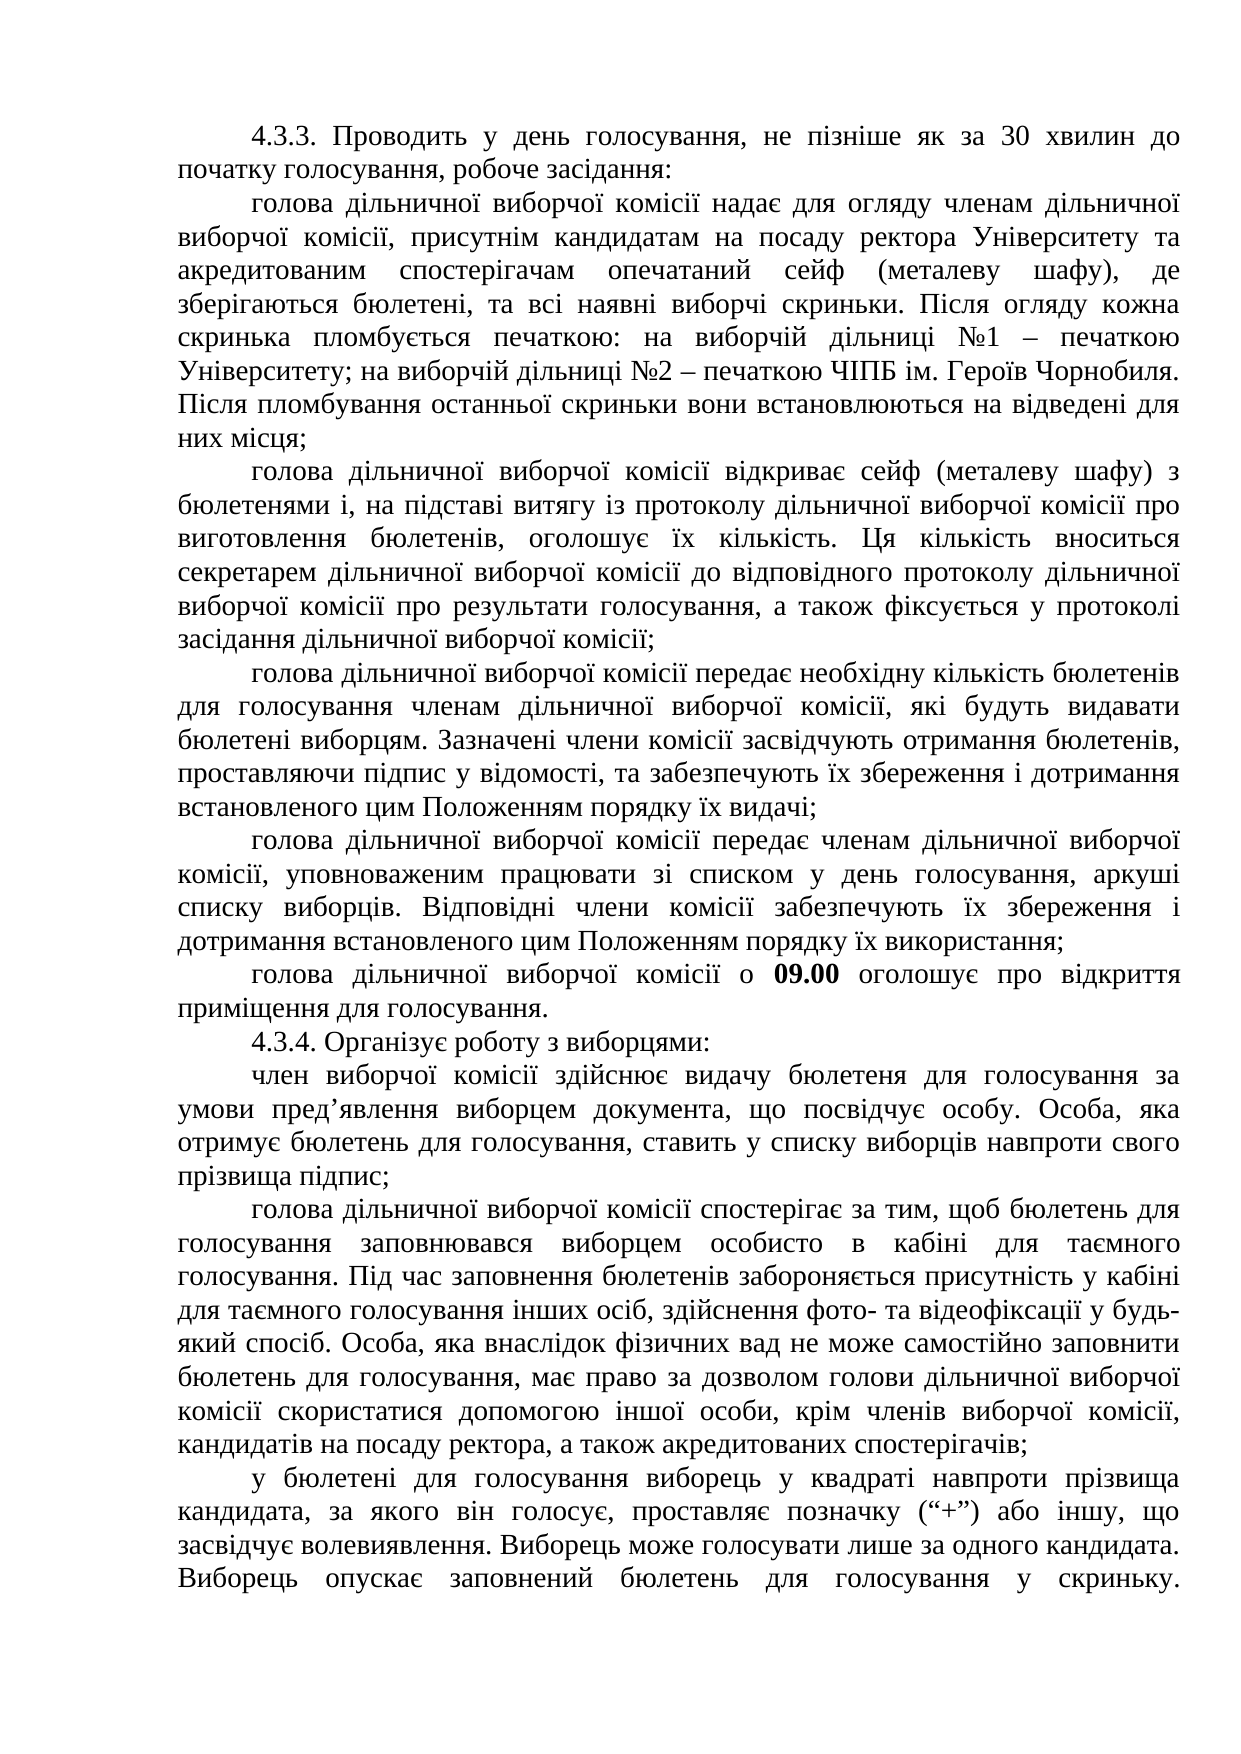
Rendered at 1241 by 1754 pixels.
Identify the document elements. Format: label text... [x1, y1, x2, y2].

text голова дільничної виборчої комісії надає для огляду членам дільничної виборчої комісії, присутнім кандидатам на посаду ректора Університету та акредитованим спостерігачам опечатаний сейф (металеву шафу), де зберігаються бюлетені, та всі наявні виборчі скриньки. Після огляду кожна скринька пломбується печаткою: на виборчій дільниці №1 – печаткою Університету; на виборчій дільниці №2 – печаткою ЧІПБ ім. Героїв Чорнобиля. Після пломбування останньої скриньки вони встановлюються на відведені для них місця; [177, 185, 1181, 453]
text голова дільничної виборчої комісії відкриває сейф (металеву шафу) з бюлетенями і, на підставі витягу із протоколу дільничної виборчої комісії про виготовлення бюлетенів, оголошує їх кількість. Ця кількість вноситься секретарем дільничної виборчої комісії до відповідного протоколу дільничної виборчої комісії про результати голосування, а також фіксується у протоколі засідання дільничної виборчої комісії; [177, 453, 1181, 655]
text у бюлетені для голосування виборець у квадраті навпроти прізвища кандидата, за якого він голосує, проставляє позначку (“+”) або іншу, що засвідчує волевиявлення. Виборець може голосувати лише за одного кандидата. Виборець опускає заповнений бюлетень для голосування у скриньку. [177, 1460, 1181, 1594]
text голова дільничної виборчої комісії передає необхідну кількість бюлетенів для голосування членам дільничної виборчої комісії, які будуть видавати бюлетені виборцям. Зазначені члени комісії засвідчують отримання бюлетенів, проставляючи підпис у відомості, та забезпечують їх збереження і дотримання встановленого цим Положенням порядку їх видачі; [177, 655, 1181, 822]
text член виборчої комісії здійснює видачу бюлетеня для голосування за умови пред’явлення виборцем документа, що посвідчує особу. Особа, яка отримує бюлетень для голосування, ставить у списку виборців навпроти свого прізвища підпис; [177, 1057, 1181, 1191]
text голова дільничної виборчої комісії передає членам дільничної виборчої комісії, уповноваженим працювати зі списком у день голосування, аркуші списку виборців. Відповідні члени комісії забезпечують їх збереження і дотримання встановленого цим Положенням порядку їх використання; [177, 822, 1181, 957]
text голова дільничної виборчої комісії о 09.00 оголошує про відкриття приміщення для голосування. [177, 957, 1181, 1024]
text 4.3.3. Проводить у день голосування, не пізніше як за 30 хвилин до початку голосування, робоче засідання: [177, 118, 1181, 185]
text 4.3.4. Організує роботу з виборцями: [177, 1024, 1181, 1057]
text голова дільничної виборчої комісії спостерігає за тим, щоб бюлетень для голосування заповнювався виборцем особисто в кабіні для таємного голосування. Під час заповнення бюлетенів забороняється присутність у кабіні для таємного голосування інших осіб, здійснення фото- та відеофіксації у будь-який спосіб. Особа, яка внаслідок фізичних вад не може самостійно заповнити бюлетень для голосування, має право за дозволом голови дільничної виборчої комісії скористатися допомогою іншої особи, крім членів виборчої комісії, кандидатів на посаду ректора, а також акредитованих спостерігачів; [177, 1191, 1181, 1460]
